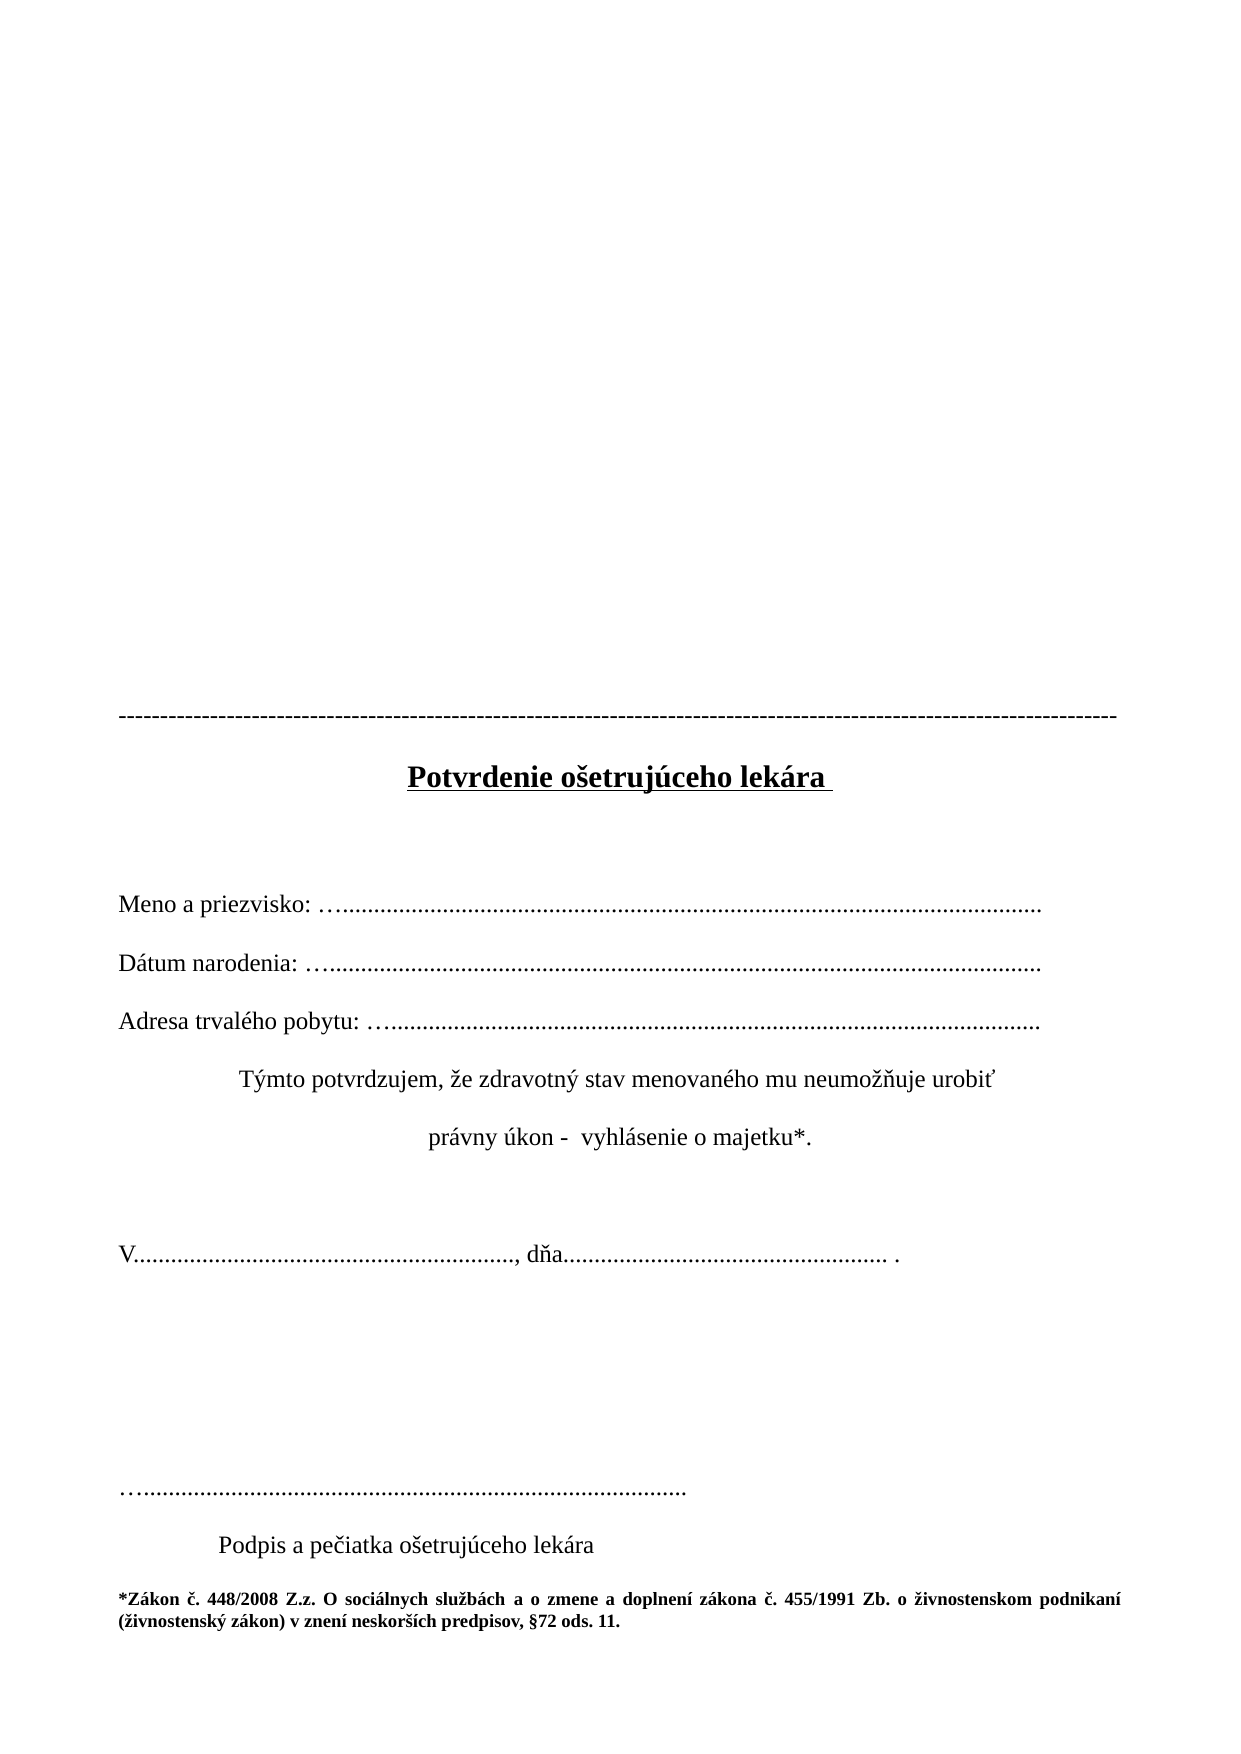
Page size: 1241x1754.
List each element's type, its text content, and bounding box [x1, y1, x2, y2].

text Podpis a pečiatka ošetrujúceho lekára [118, 1530, 1122, 1559]
text V............................................................., dňa.................................................... . [118, 1239, 1122, 1268]
text Dátum narodenia: ….................................................................................................................. [118, 948, 1122, 976]
text …....................................................................................... [118, 1472, 1122, 1501]
text Týmto potvrdzujem, že zdravotný stav menovaného mu neumožňuje urobiť [118, 1064, 1122, 1093]
text ------------------------------------------------------------------------------------------------------------------------ [118, 700, 1122, 729]
text Potvrdenie ošetrujúceho lekára [118, 759, 1122, 794]
text *Zákon č. 448/2008 Z.z. O sociálnych službách a o zmene a doplnení zákona č. 455/1991 Zb. o živnostenskom podnikaní (živnostenský zákon) v znení neskorších predpisov, §72 ods. 11. [118, 1588, 1122, 1631]
text Adresa trvalého pobytu: …........................................................................................................ [118, 1006, 1122, 1035]
text Meno a priezvisko: …................................................................................................................ [118, 889, 1122, 918]
text právny úkon - vyhlásenie o majetku*. [118, 1122, 1122, 1151]
